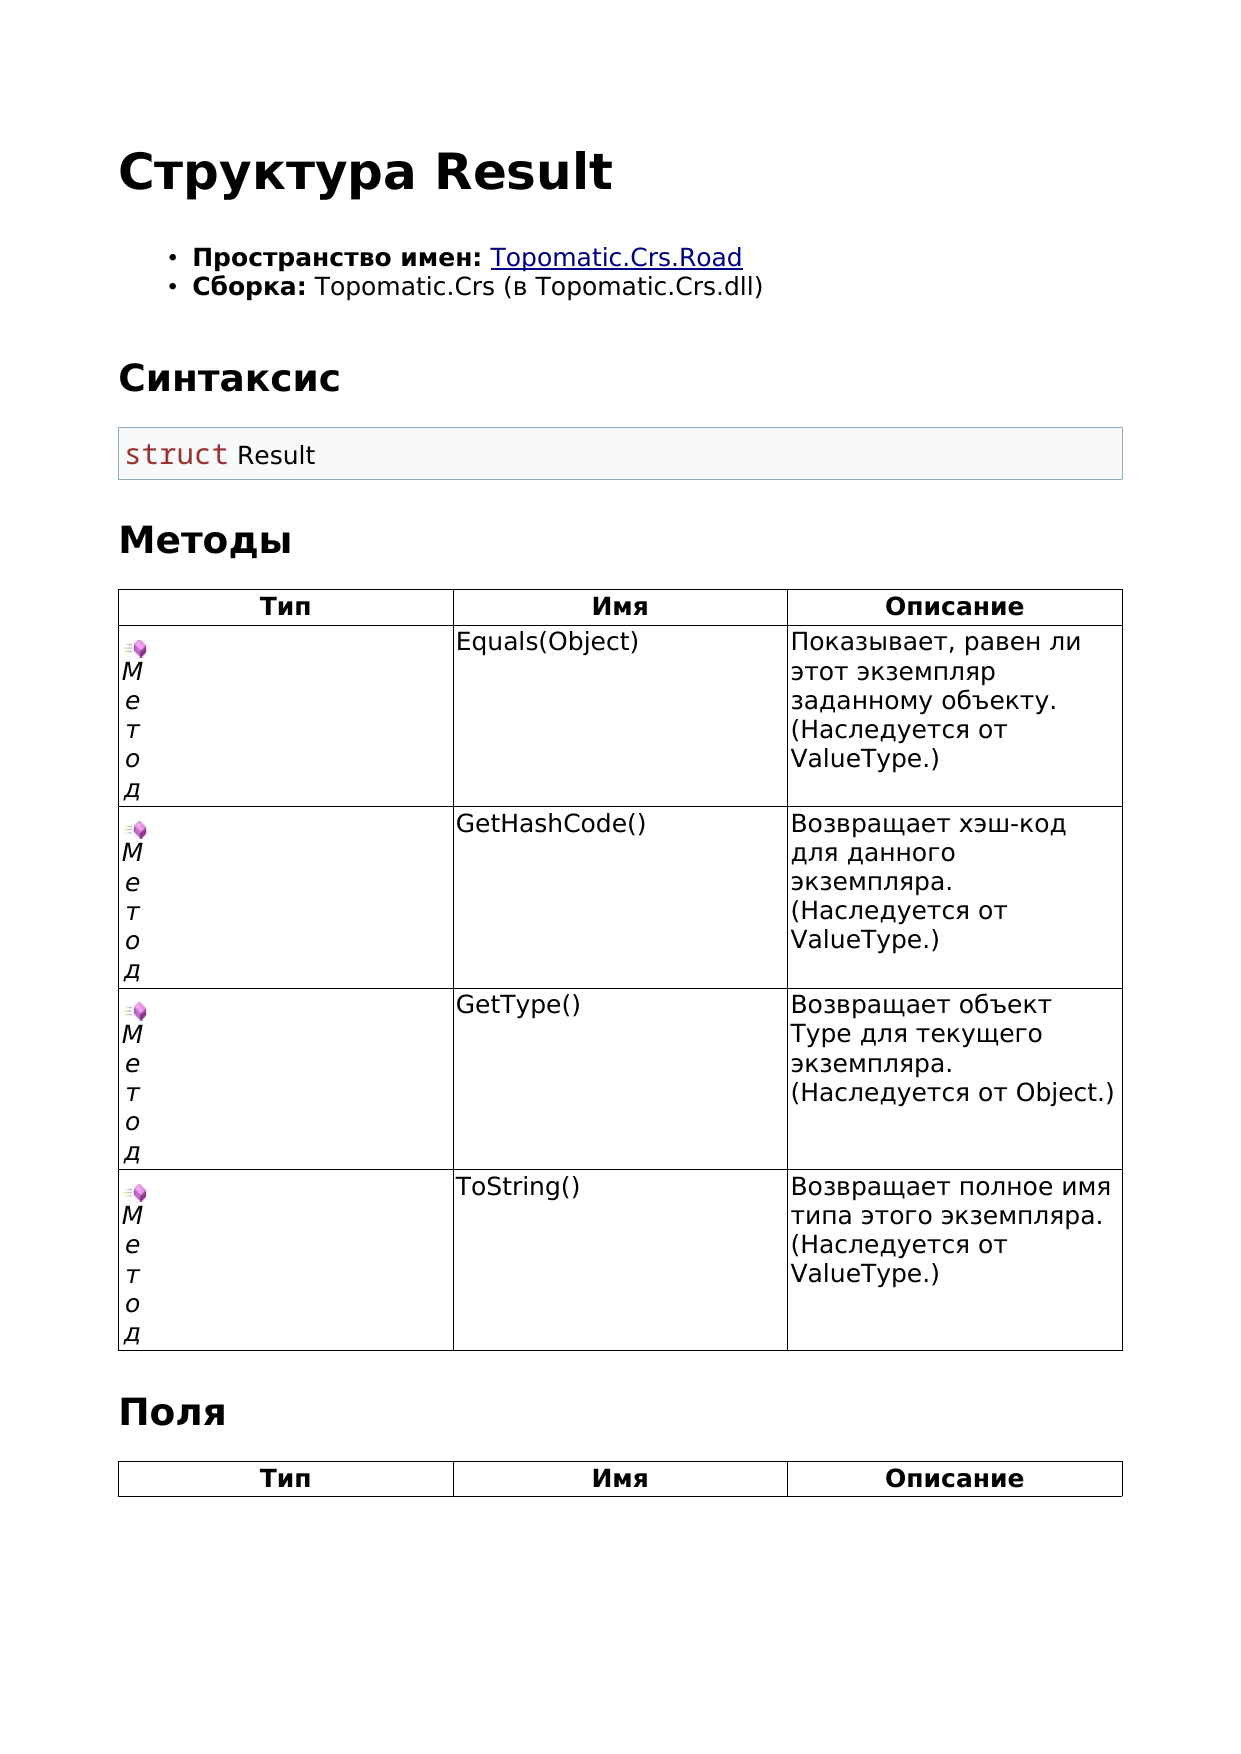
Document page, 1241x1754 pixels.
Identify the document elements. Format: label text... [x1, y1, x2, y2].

subtitle Поля [118, 1390, 1122, 1434]
table_cell ToString() [454, 1170, 787, 1350]
subtitle Синтаксис [118, 356, 1122, 400]
table_cell [119, 807, 453, 987]
table_cell Показывает, равен ли этот экземпляр заданному объекту. (Наследуется от ValueType.) [788, 626, 1122, 806]
table_cell GetType() [454, 989, 787, 1169]
table_header Описание [788, 590, 1122, 624]
table_cell Возвращает полное имя типа этого экземпляра. (Наследуется от ValueType.) [788, 1170, 1122, 1350]
table_cell [119, 626, 453, 806]
table_header struct Result [119, 428, 1122, 478]
table_cell Возвращает хэш-код для данного экземпляра. (Наследуется от ValueType.) [788, 807, 1122, 987]
table_header Имя [454, 1462, 787, 1496]
picture [121, 821, 147, 839]
table_header Тип [119, 590, 453, 624]
subtitle Структура Result [118, 143, 1122, 201]
table_cell GetHashCode() [454, 807, 787, 987]
table_cell Возвращает объект Type для текущего экземпляра. (Наследуется от Object.) [788, 989, 1122, 1169]
picture [121, 1002, 147, 1021]
table_header Тип [119, 1462, 453, 1496]
table_cell [119, 1170, 453, 1350]
picture [121, 1184, 147, 1202]
subtitle Методы [118, 518, 1122, 562]
list Сборка: Topomatic.Crs (в Topomatic.Crs.dll) [177, 272, 1122, 302]
table_cell Equals(Object) [454, 626, 787, 806]
table_header Имя [454, 590, 787, 624]
table_cell [119, 989, 453, 1169]
list Пространство имен: Topomatic.Crs.Road [177, 243, 1122, 272]
table_header Описание [788, 1462, 1122, 1496]
picture [121, 640, 147, 658]
